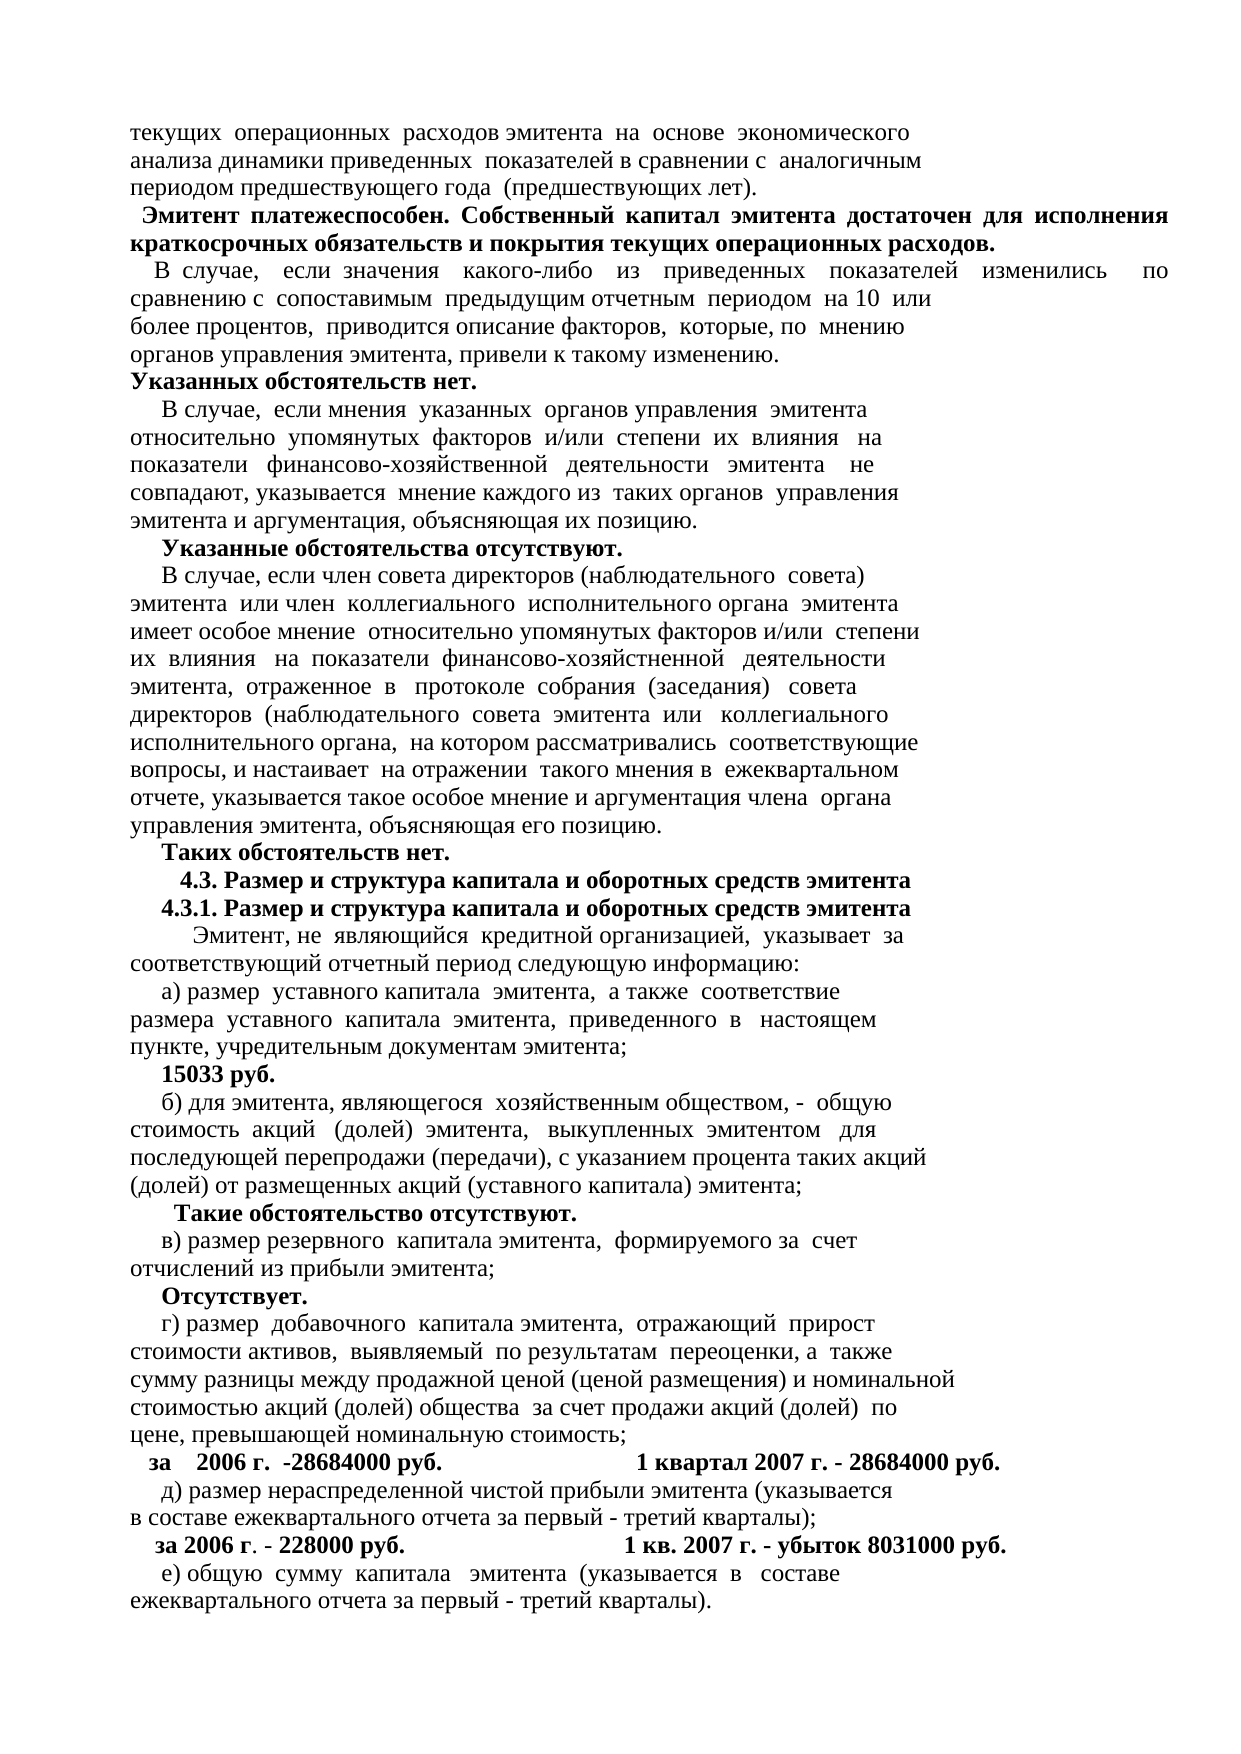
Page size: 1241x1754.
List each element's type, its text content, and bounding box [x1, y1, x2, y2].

text В случае, если мнения указанных органов управления эмитента [130, 395, 1169, 423]
text за 2006 г. -28684000 руб. 1 квартал 2007 г. - 28684000 руб. [130, 1448, 1169, 1476]
text текущих операционных расходов эмитента на основе экономического [130, 118, 1169, 146]
text 4.3. Размер и структура капитала и оборотных средств эмитента [130, 866, 1169, 894]
text в) размер резервного капитала эмитента, формируемого за счет [130, 1226, 1169, 1254]
text сумму разницы между продажной ценой (ценой размещения) и номинальной [130, 1365, 1169, 1393]
text Таких обстоятельств нет. [130, 838, 1169, 866]
text 4.3.1. Размер и структура капитала и оборотных средств эмитента [130, 894, 1169, 922]
text отчислений из прибыли эмитента; [130, 1254, 1169, 1282]
text Эмитент платежеспособен. Собственный капитал эмитента достаточен для исполнения краткосрочных обязательств и покрытия текущих операционных расходов. [130, 201, 1169, 257]
text г) размер добавочного капитала эмитента, отражающий прирост [130, 1309, 1169, 1337]
text В случае, если член совета директоров (наблюдательного совета) [130, 561, 1169, 589]
text периодом предшествующего года (предшествующих лет). [130, 173, 1169, 201]
text за 2006 г. - 228000 руб. 1 кв. 2007 г. - убыток 8031000 руб. [130, 1531, 1169, 1559]
text соответствующий отчетный период следующую информацию: [130, 949, 1169, 977]
text размера уставного капитала эмитента, приведенного в настоящем [130, 1005, 1169, 1032]
text в составе ежеквартального отчета за первый - третий кварталы); [130, 1503, 1169, 1531]
text эмитента, отраженное в протоколе собрания (заседания) совета [130, 672, 1169, 700]
text совпадают, указывается мнение каждого из таких органов управления [130, 478, 1169, 506]
text вопросы, и настаивает на отражении такого мнения в ежеквартальном [130, 755, 1169, 783]
text относительно упомянутых факторов и/или степени их влияния на [130, 423, 1169, 451]
text исполнительного органа, на котором рассматривались соответствующие [130, 728, 1169, 755]
text органов управления эмитента, привели к такому изменению. [130, 340, 1169, 367]
text Эмитент, не являющийся кредитной организацией, указывает за [130, 922, 1169, 949]
text Такие обстоятельство отсутствуют. [130, 1199, 1169, 1226]
text Указанных обстоятельств нет. [130, 367, 1169, 395]
text стоимостью акций (долей) общества за счет продажи акций (долей) по [130, 1393, 1169, 1420]
text ежеквартального отчета за первый - третий кварталы). [130, 1587, 1169, 1614]
text их влияния на показатели финансово-хозяйстненной деятельности [130, 644, 1169, 672]
text имеет особое мнение относительно упомянутых факторов и/или степени [130, 617, 1169, 644]
text директоров (наблюдательного совета эмитента или коллегиального [130, 700, 1169, 728]
text 15033 руб. [130, 1060, 1169, 1088]
text управления эмитента, объясняющая его позицию. [130, 811, 1169, 838]
text б) для эмитента, являющегося хозяйственным обществом, - общую [130, 1088, 1169, 1116]
text пункте, учредительным документам эмитента; [130, 1032, 1169, 1060]
text более процентов, приводится описание факторов, которые, по мнению [130, 312, 1169, 340]
text показатели финансово-хозяйственной деятельности эмитента не [130, 451, 1169, 478]
text Указанные обстоятельства отсутствуют. [130, 534, 1169, 561]
text (долей) от размещенных акций (уставного капитала) эмитента; [130, 1171, 1169, 1199]
text стоимости активов, выявляемый по результатам переоценки, а также [130, 1337, 1169, 1365]
text отчете, указывается такое особое мнение и аргументация члена органа [130, 783, 1169, 811]
text а) размер уставного капитала эмитента, а также соответствие [130, 977, 1169, 1005]
text В случае, если значения какого-либо из приведенных показателей изменились по сравнению с сопоставимым предыдущим отчетным периодом на 10 или [130, 257, 1169, 312]
text д) размер нераспределенной чистой прибыли эмитента (указывается [130, 1476, 1169, 1503]
text Отсутствует. [130, 1282, 1169, 1309]
text цене, превышающей номинальную стоимость; [130, 1420, 1169, 1448]
text е) общую сумму капитала эмитента (указывается в составе [130, 1559, 1169, 1587]
text анализа динамики приведенных показателей в сравнении с аналогичным [130, 146, 1169, 173]
text эмитента и аргументация, объясняющая их позицию. [130, 506, 1169, 534]
text эмитента или член коллегиального исполнительного органа эмитента [130, 589, 1169, 617]
text стоимость акций (долей) эмитента, выкупленных эмитентом для [130, 1116, 1169, 1143]
text последующей перепродажи (передачи), с указанием процента таких акций [130, 1143, 1169, 1171]
